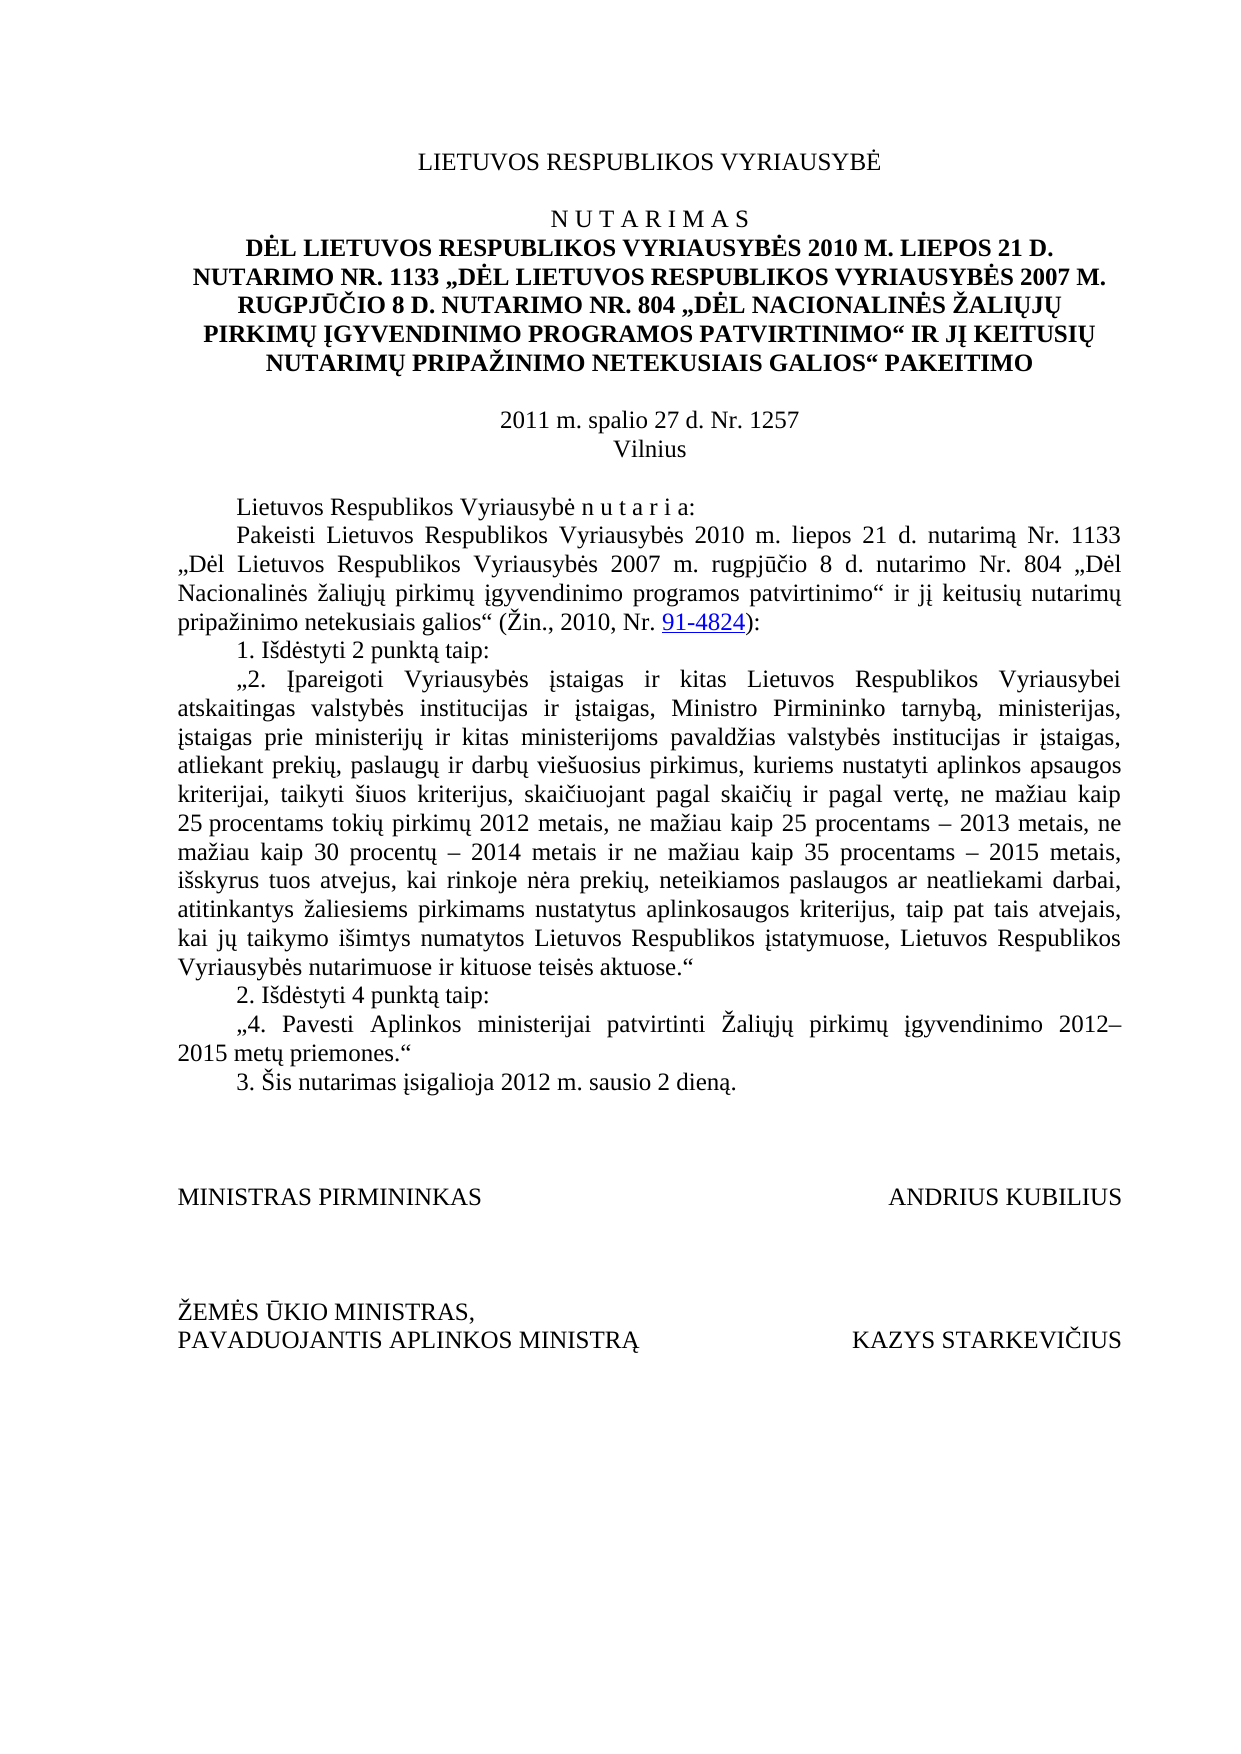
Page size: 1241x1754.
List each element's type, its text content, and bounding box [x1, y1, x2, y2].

text Vilnius [177, 434, 1122, 463]
text MINISTRAS PIRMININKAS ANDRIUS KUBILIUS [177, 1182, 1122, 1211]
text 2011 m. spalio 27 d. Nr. 1257 [177, 406, 1122, 434]
text „2. Įpareigoti Vyriausybės įstaigas ir kitas Lietuvos Respublikos Vyriausybei atskaitingas valstybės institucijas ir įstaigas, Ministro Pirmininko tarnybą, ministerijas, įstaigas prie ministerijų ir kitas ministerijoms pavaldžias valstybės institucijas ir įstaigas, atliekant prekių, paslaugų ir darbų viešuosius pirkimus, kuriems nustatyti aplinkos apsaugos kriterijai, taikyti šiuos kriterijus, skaičiuojant pagal skaičių ir pagal vertę, ne mažiau kaip 25 procentams tokių pirkimų 2012 metais, ne mažiau kaip 25 procentams – 2013 metais, ne mažiau kaip 30 procentų – 2014 metais ir ne mažiau kaip 35 procentams – 2015 metais, išskyrus tuos atvejus, kai rinkoje nėra prekių, neteikiamos paslaugos ar neatliekami darbai, atitinkantys žaliesiems pirkimams nustatytus aplinkosaugos kriterijus, taip pat tais atvejais, kai jų taikymo išimtys numatytos Lietuvos Respublikos įstatymuose, Lietuvos Respublikos Vyriausybės nutarimuose ir kituose teisės aktuose.“ [177, 664, 1122, 981]
text 3. Šis nutarimas įsigalioja 2012 m. sausio 2 dieną. [177, 1067, 1122, 1096]
text NUTARIMAS [177, 204, 1122, 233]
text PAVADUOJANTIS APLINKOS MINISTRĄ KAZYS STARKEVIČIUS [177, 1326, 1122, 1354]
text 1. Išdėstyti 2 punktą taip: [177, 636, 1122, 664]
text 2. Išdėstyti 4 punktą taip: [177, 981, 1122, 1009]
text DĖL LIETUVOS RESPUBLIKOS VYRIAUSYBĖS 2010 M. LIEPOS 21 D. NUTARIMO Nr. 1133 „dėl LIETUVOS RESPUBLIKOS VYRIAUSYBĖS 2007 m. rugpjūčio 8 d. nutarimO Nr. 804 „dėl nacionalinės žaliųjų pirkimų įgyvendinimo programos patvirtinimo“ ir jį keitusių nutarimų pripažinimo netekusiais galios“ PAKEITIMO [177, 233, 1122, 377]
text „4. Pavesti Aplinkos ministerijai patvirtinti Žaliųjų pirkimų įgyvendinimo 2012–2015 metų priemones.“ [177, 1009, 1122, 1067]
text Lietuvos Respublikos Vyriausybė nutaria: [177, 492, 1122, 521]
text Lietuvos Respublikos Vyriausybė [177, 147, 1122, 176]
text Pakeisti Lietuvos Respublikos Vyriausybės 2010 m. liepos 21 d. nutarimą Nr. 1133 „Dėl Lietuvos Respublikos Vyriausybės 2007 m. rugpjūčio 8 d. nutarimo Nr. 804 „Dėl Nacionalinės žaliųjų pirkimų įgyvendinimo programos patvirtinimo“ ir jį keitusių nutarimų pripažinimo netekusiais galios“ (Žin., 2010, Nr. 91-4824): [177, 521, 1122, 636]
text ŽEMĖS ŪKIO MINISTRAS, [177, 1297, 1122, 1326]
